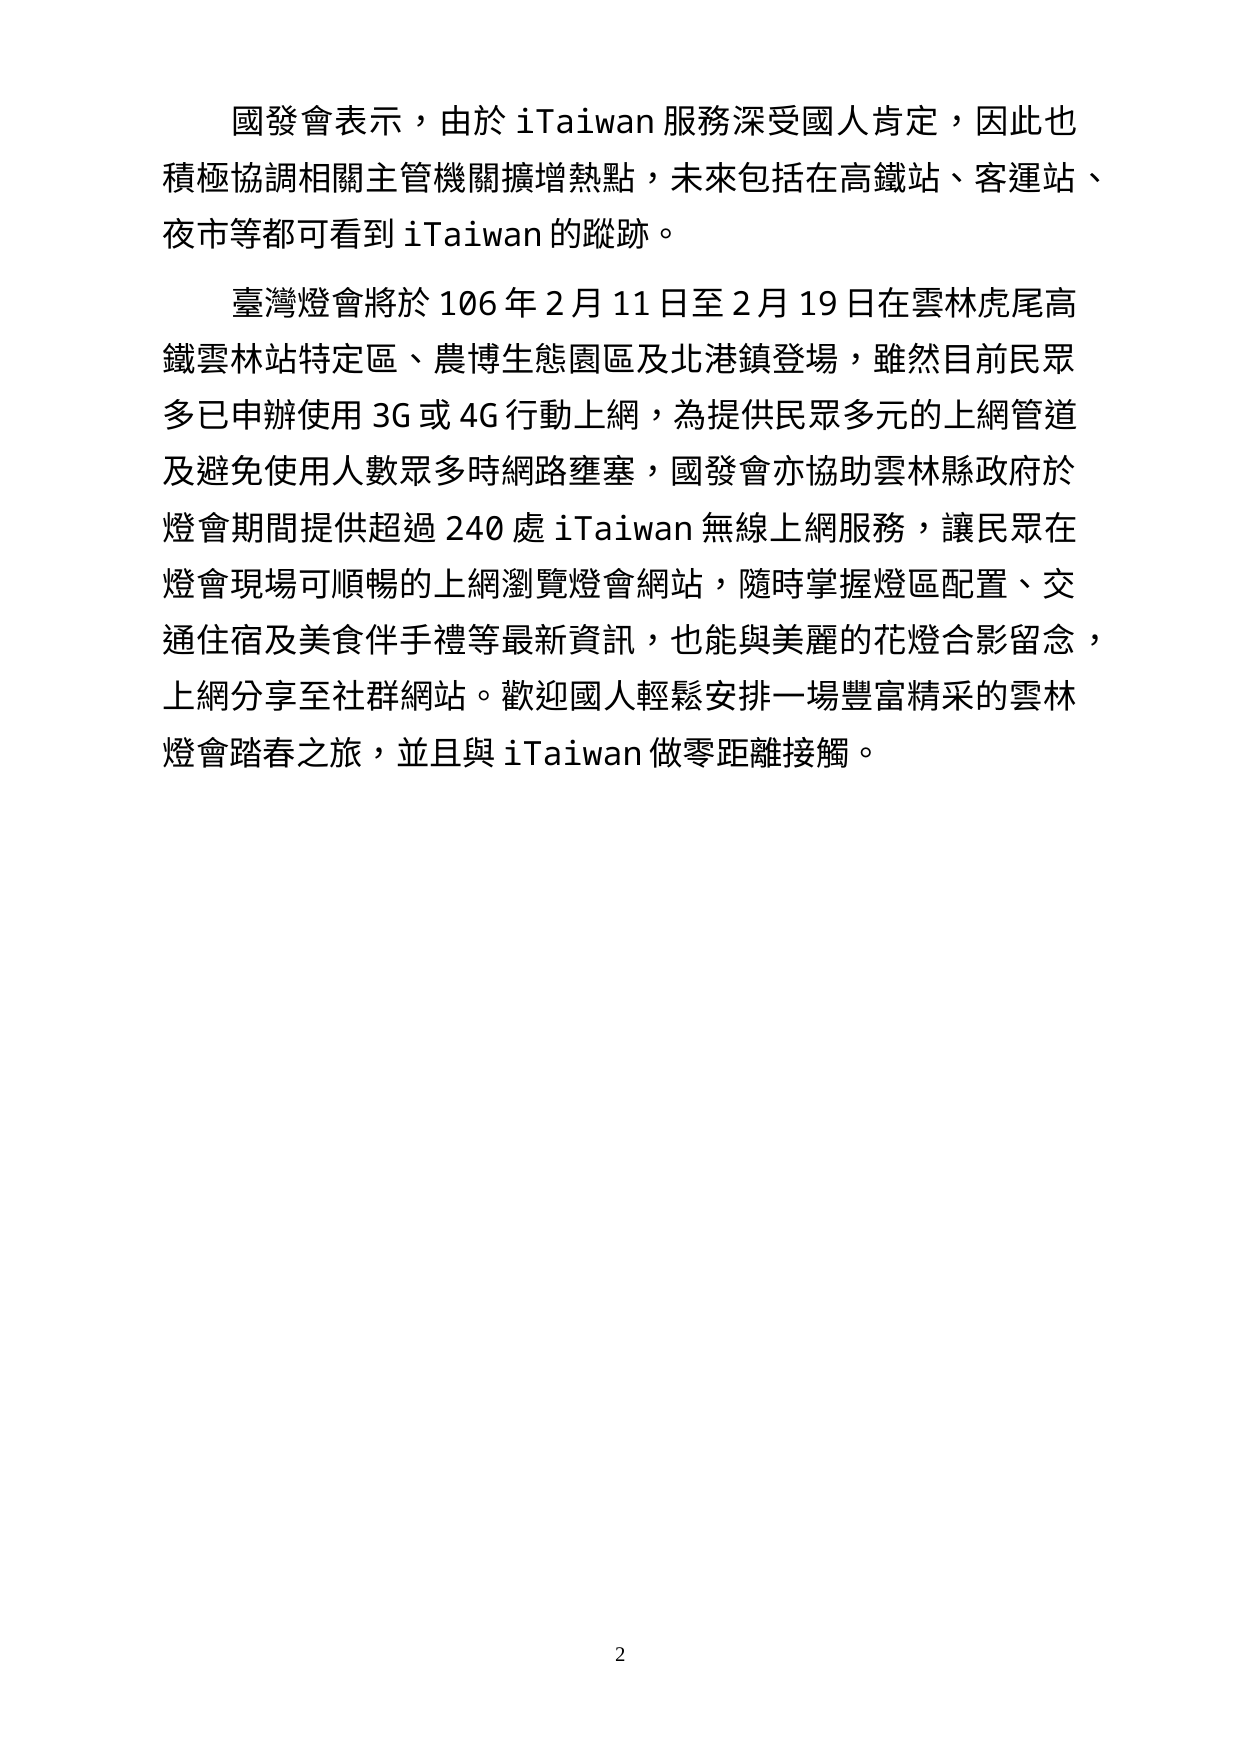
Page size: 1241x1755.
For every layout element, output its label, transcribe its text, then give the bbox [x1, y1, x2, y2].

text 國發會表示，由於iTaiwan服務深受國人肯定，因此也積極協調相關主管機關擴增熱點，未來包括在高鐵站、客運站、夜市等都可看到iTaiwan的蹤跡。 [162, 89, 1078, 257]
text 臺灣燈會將於106年2月11日至2月19日在雲林虎尾高鐵雲林站特定區、農博生態園區及北港鎮登場，雖然目前民眾多已申辦使用3G或4G行動上網，為提供民眾多元的上網管道及避免使用人數眾多時網路壅塞，國發會亦協助雲林縣政府於燈會期間提供超過240處iTaiwan無線上網服務，讓民眾在燈會現場可順暢的上網瀏覽燈會網站，隨時掌握燈區配置、交通住宿及美食伴手禮等最新資訊，也能與美麗的花燈合影留念，上網分享至社群網站。歡迎國人輕鬆安排一場豐富精采的雲林燈會踏春之旅，並且與iTaiwan做零距離接觸。 [162, 270, 1078, 776]
